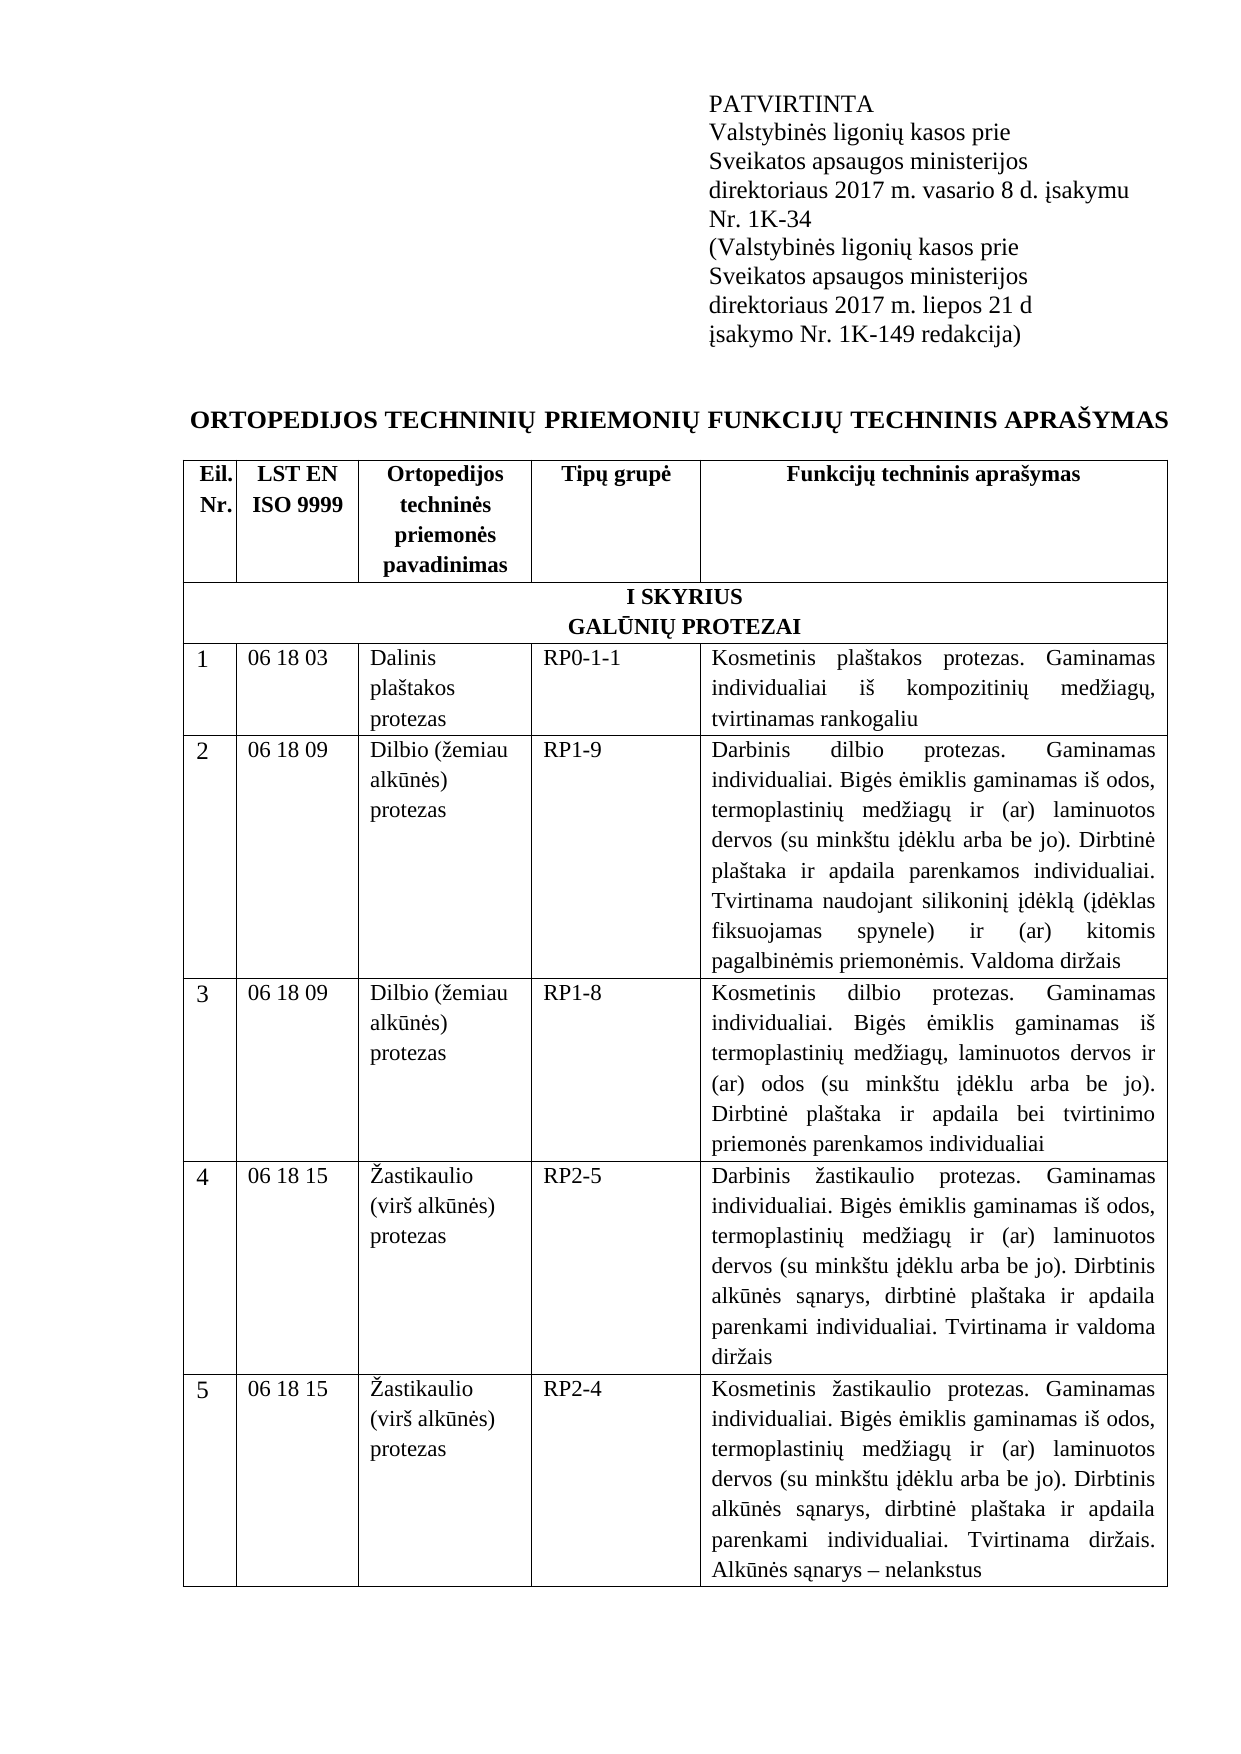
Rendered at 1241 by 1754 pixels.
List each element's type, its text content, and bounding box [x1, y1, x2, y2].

text (Valstybinės ligonių kasos prie [709, 232, 1181, 261]
table_cell RP2-4 [532, 1375, 700, 1586]
text direktoriaus 2017 m. liepos 21 d [177, 290, 1181, 319]
text ORTOPEDIJOS TECHNINIŲ PRIEMONIŲ FUNKCIJŲ TECHNINIS APRAŠYMAS [177, 405, 1181, 434]
table_cell RP1-9 [532, 736, 700, 978]
table_cell 06 18 09 [237, 979, 358, 1161]
text Valstybinės ligonių kasos prie [177, 117, 1181, 146]
table_cell RP1-8 [532, 979, 700, 1161]
table_header Ortopedijos techninės priemonės pavadinimas [359, 461, 531, 582]
table_cell Darbinis dilbio protezas. Gaminamas individualiai. Bigės ėmiklis gaminamas iš odos, termoplastinių medžiagų ir (ar) laminuotos dervos (su minkštu įdėklu arba be jo). Dirbtinė plaštaka ir apdaila parenkamos individualiai. Tvirtinama naudojant silikoninį įdėklą (įdėklas fiksuojamas spynele) ir (ar) kitomis pagalbinėmis priemonėmis. Valdoma diržais [701, 736, 1167, 978]
table_cell 3 [184, 979, 236, 1161]
table_cell 06 18 09 [237, 736, 358, 978]
table_cell Žastikaulio (virš alkūnės) protezas [359, 1162, 531, 1374]
text direktoriaus 2017 m. vasario 8 d. įsakymu [709, 175, 1181, 204]
text Sveikatos apsaugos ministerijos [177, 261, 1181, 290]
table_header Tipų grupė [532, 461, 700, 582]
text Sveikatos apsaugos ministerijos [177, 146, 1181, 175]
table_cell 06 18 15 [237, 1162, 358, 1374]
table_cell RP2-5 [532, 1162, 700, 1374]
table_header LST EN ISO 9999 [237, 461, 358, 582]
table_header Eil. Nr. [184, 461, 236, 582]
table_cell Dilbio (žemiau alkūnės) protezas [359, 736, 531, 978]
text PATVIRTINTA [177, 89, 1181, 117]
table_cell 5 [184, 1375, 236, 1586]
table_cell Dalinis plaštakos protezas [359, 644, 531, 735]
table_cell 1 [184, 644, 236, 735]
table_cell Kosmetinis dilbio protezas. Gaminamas individualiai. Bigės ėmiklis gaminamas iš termoplastinių medžiagų, laminuotos dervos ir (ar) odos (su minkštu įdėklu arba be jo). Dirbtinė plaštaka ir apdaila bei tvirtinimo priemonės parenkamos individualiai [701, 979, 1167, 1161]
table_cell Dilbio (žemiau alkūnės) protezas [359, 979, 531, 1161]
table_cell Kosmetinis plaštakos protezas. Gaminamas individualiai iš kompozitinių medžiagų, tvirtinamas rankogaliu [701, 644, 1167, 735]
table_cell Žastikaulio (virš alkūnės) protezas [359, 1375, 531, 1586]
table_cell 2 [184, 736, 236, 978]
table_cell 06 18 15 [237, 1375, 358, 1586]
table_cell I SKYRIUS GALŪNIŲ PROTEZAI [184, 583, 1167, 643]
table_cell RP0-1-1 [532, 644, 700, 735]
table_cell Kosmetinis žastikaulio protezas. Gaminamas individualiai. Bigės ėmiklis gaminamas iš odos, termoplastinių medžiagų ir (ar) laminuotos dervos (su minkštu įdėklu arba be jo). Dirbtinis alkūnės sąnarys, dirbtinė plaštaka ir apdaila parenkami individualiai. Tvirtinama diržais. Alkūnės sąnarys – nelankstus [701, 1375, 1167, 1586]
table_header Funkcijų techninis aprašymas [701, 461, 1167, 582]
text Nr. 1K-34 [709, 204, 1181, 232]
text įsakymo Nr. 1K-149 redakcija) [177, 319, 1181, 347]
table_cell Darbinis žastikaulio protezas. Gaminamas individualiai. Bigės ėmiklis gaminamas iš odos, termoplastinių medžiagų ir (ar) laminuotos dervos (su minkštu įdėklu arba be jo). Dirbtinis alkūnės sąnarys, dirbtinė plaštaka ir apdaila parenkami individualiai. Tvirtinama ir valdoma diržais [701, 1162, 1167, 1374]
table_cell 4 [184, 1162, 236, 1374]
table_cell 06 18 03 [237, 644, 358, 735]
